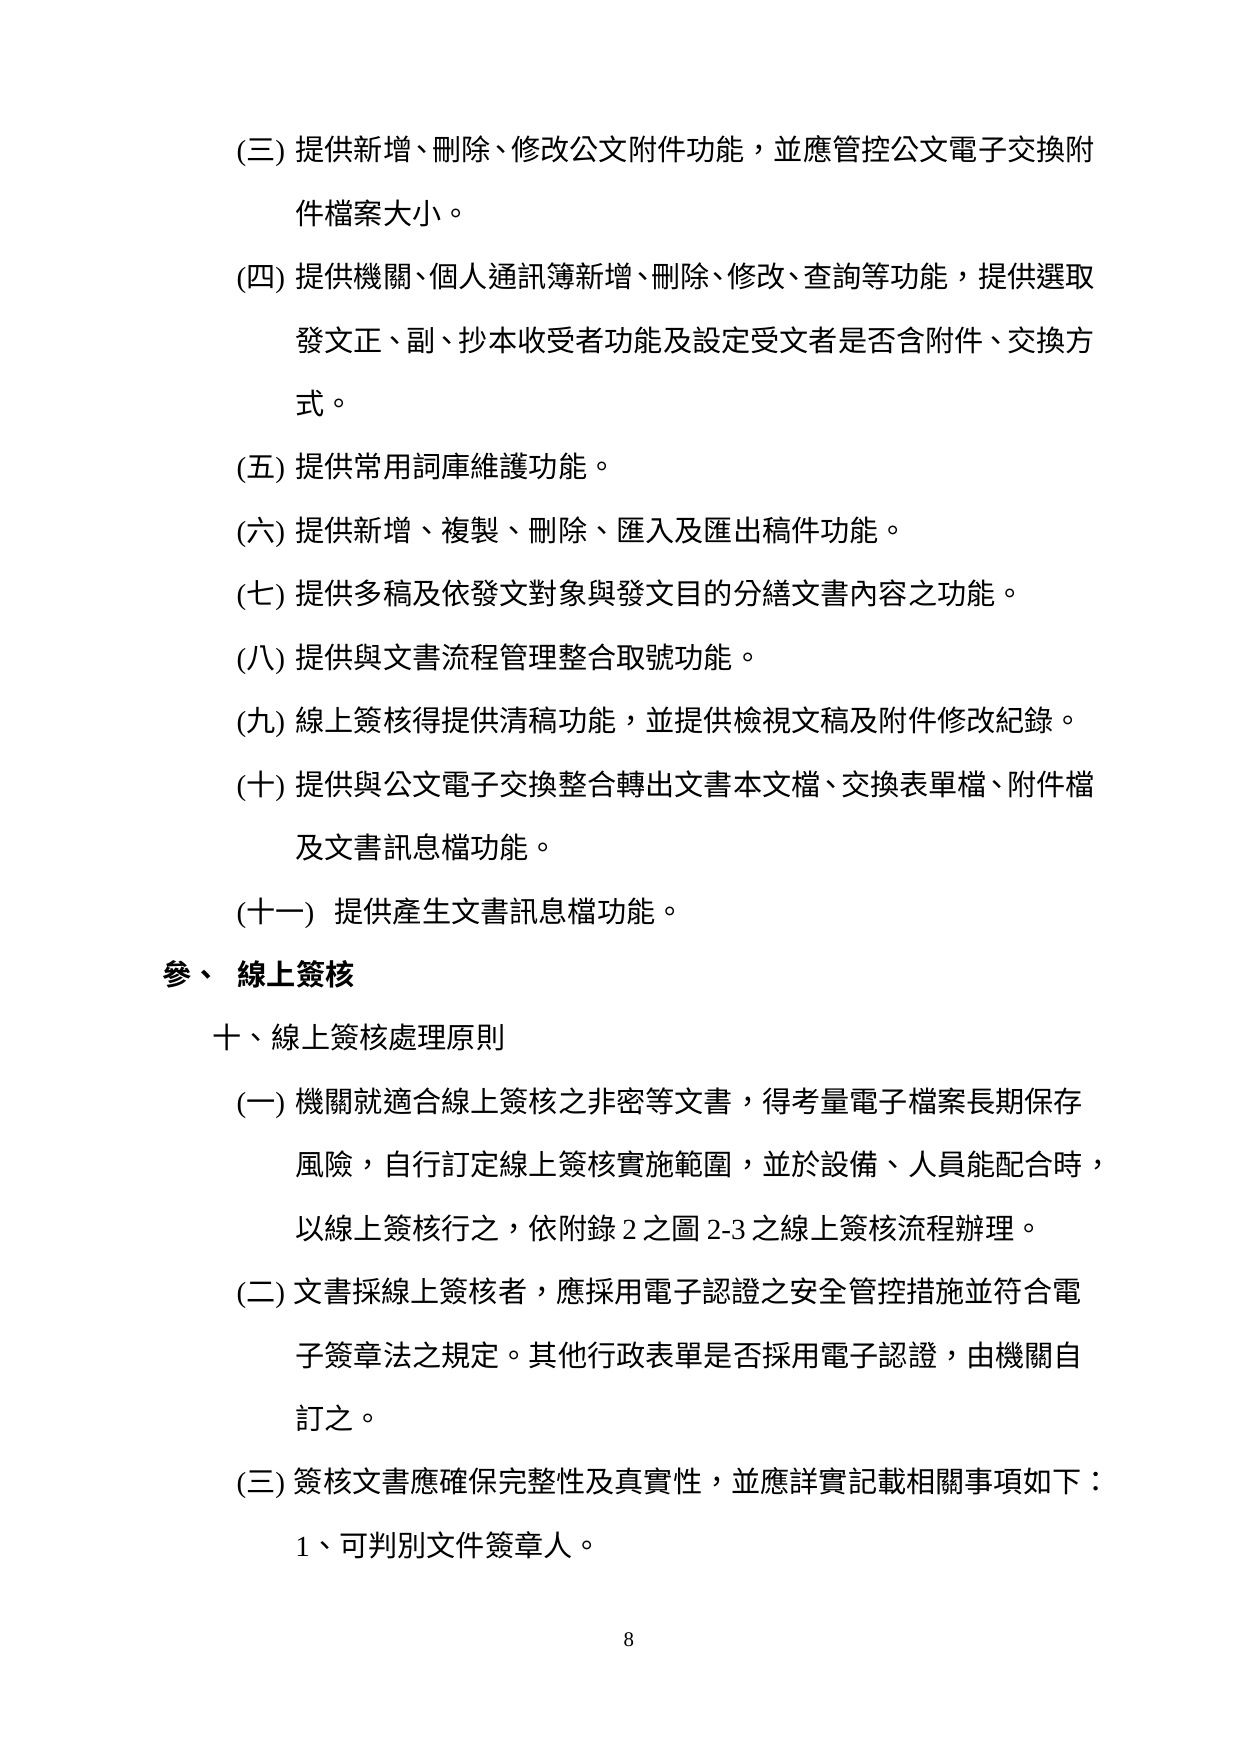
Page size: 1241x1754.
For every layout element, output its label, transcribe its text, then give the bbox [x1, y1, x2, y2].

list 提供機關、個人通訊簿新增、刪除、修改、查詢等功能，提供選取發文正、副、抄本收受者功能及設定受文者是否含附件、交換方式。 [236, 254, 1094, 423]
list 提供多稿及依發文對象與發文目的分繕文書內容之功能。 [236, 571, 1094, 613]
list 提供與文書流程管理整合取號功能。 [236, 634, 1094, 677]
list 線上簽核得提供清稿功能，並提供檢視文稿及附件修改紀錄。 [236, 698, 1094, 740]
list 文書採線上簽核者，應採用電子認證之安全管控措施並符合電子簽章法之規定。其他行政表單是否採用電子認證，由機關自訂之。 [236, 1269, 1094, 1438]
list 提供產生文書訊息檔功能。 [236, 888, 1094, 930]
list 提供新增、複製、刪除、匯入及匯出稿件功能。 [236, 507, 1094, 550]
list 線上簽核處理原則 [212, 1015, 1094, 1057]
list 提供與公文電子交換整合轉出文書本文檔、交換表單檔、附件檔及文書訊息檔功能。 [236, 761, 1094, 867]
list 提供新增、刪除、修改公文附件功能，並應管控公文電子交換附件檔案大小。 [236, 127, 1094, 233]
subtitle 線上簽核 [162, 952, 1094, 994]
list 機關就適合線上簽核之非密等文書，得考量電子檔案長期保存風險，自行訂定線上簽核實施範圍，並於設備、人員能配合時，以線上簽核行之，依附錄2之圖2-3之線上簽核流程辦理。 [236, 1078, 1094, 1248]
list 簽核文書應確保完整性及真實性，並應詳實記載相關事項如下： [236, 1459, 1094, 1501]
text 1、 可判別文件簽章人。 [295, 1522, 1094, 1565]
list 提供常用詞庫維護功能。 [236, 444, 1094, 486]
